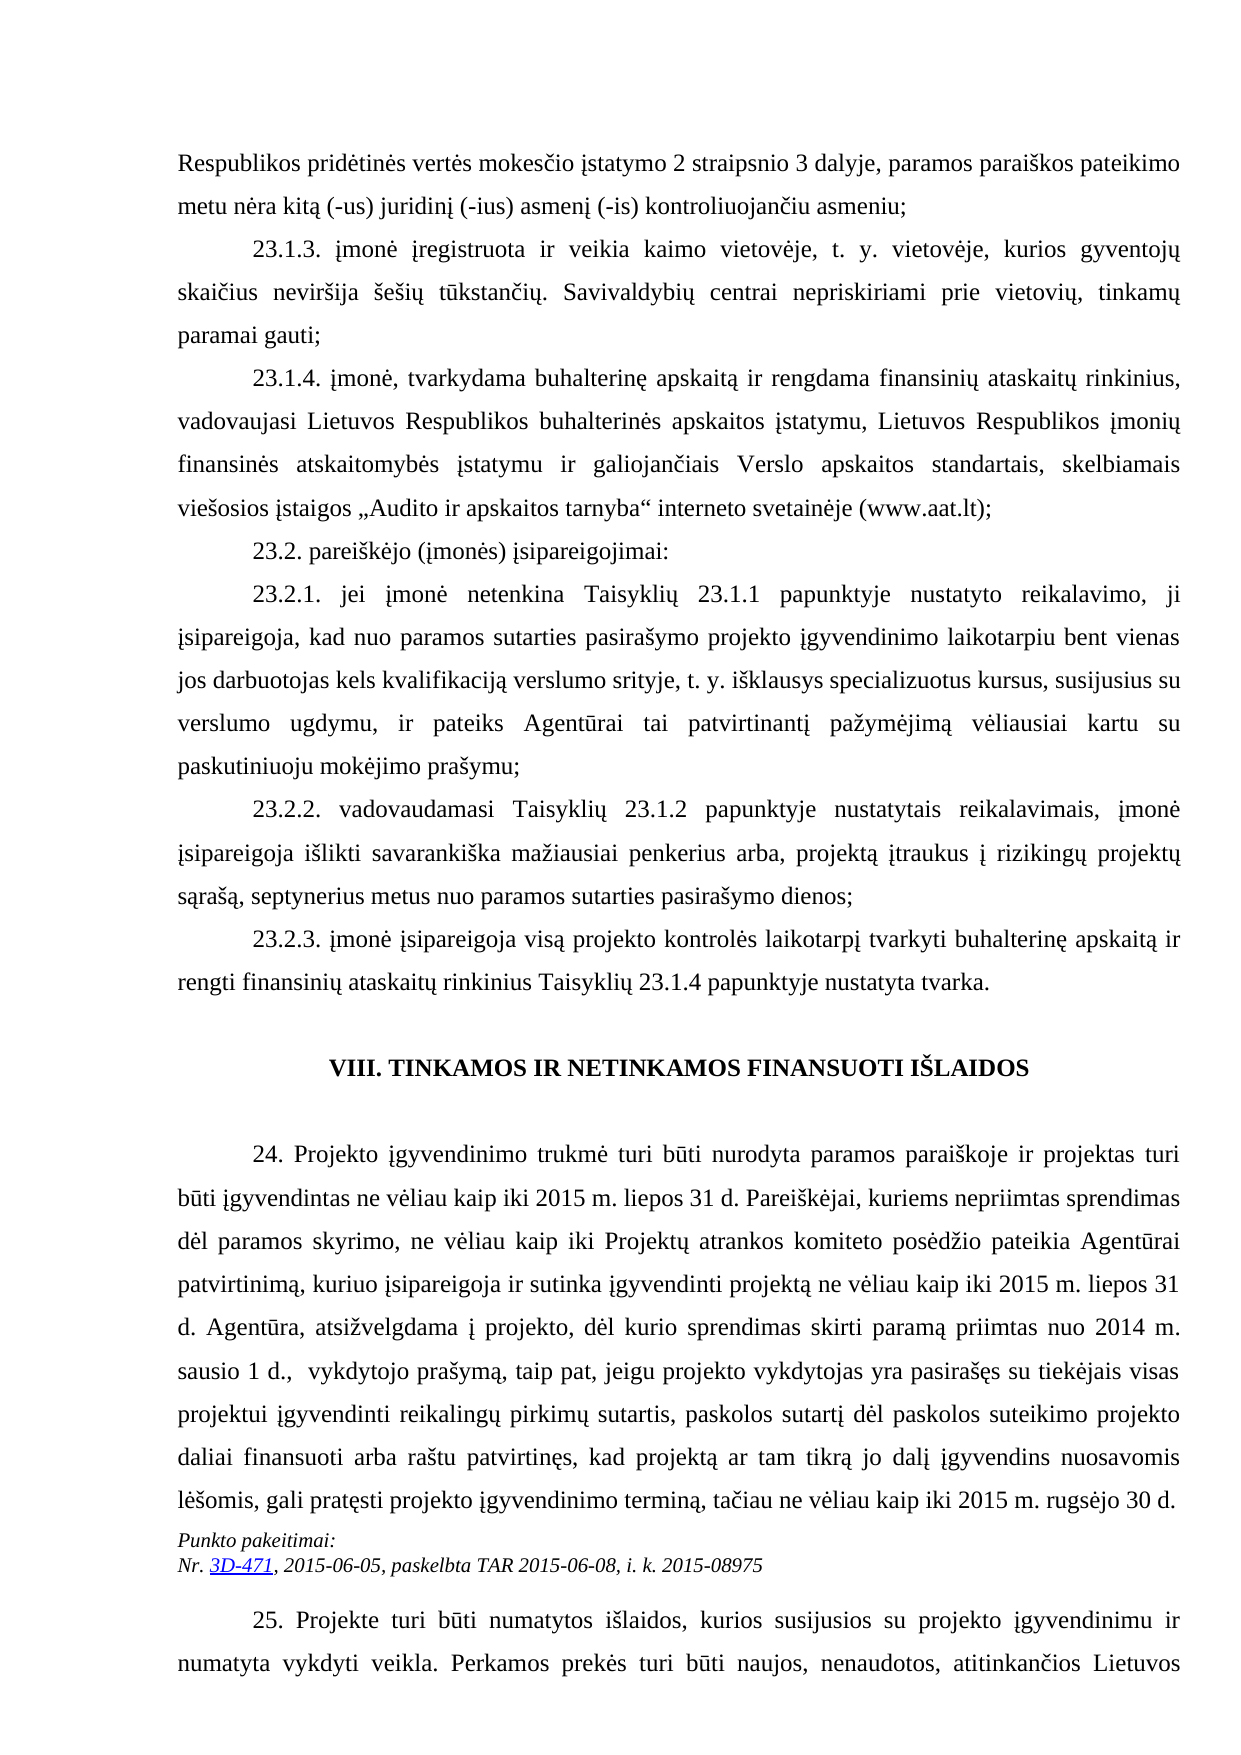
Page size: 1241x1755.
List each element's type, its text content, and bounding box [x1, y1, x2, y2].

text Punkto pakeitimai: [177, 1528, 1181, 1552]
text VIII. TINKAMOS IR NETINKAMOS FINANSUOTI IŠLAIDOS [177, 1053, 1181, 1082]
text 25. Projekte turi būti numatytos išlaidos, kurios susijusios su projekto įgyvendinimu ir numatyta vykdyti veikla. Perkamos prekės turi būti naujos, nenaudotos, atitinkančios Lietuvos [177, 1605, 1181, 1677]
text 23.2.3. įmonė įsipareigoja visą projekto kontrolės laikotarpį tvarkyti buhalterinę apskaitą ir rengti finansinių ataskaitų rinkinius Taisyklių 23.1.4 papunktyje nustatyta tvarka. [177, 924, 1181, 996]
text 23.1.4. įmonė, tvarkydama buhalterinę apskaitą ir rengdama finansinių ataskaitų rinkinius, vadovaujasi Lietuvos Respublikos buhalterinės apskaitos įstatymu, Lietuvos Respublikos įmonių finansinės atskaitomybės įstatymu ir galiojančiais Verslo apskaitos standartais, skelbiamais viešosios įstaigos „Audito ir apskaitos tarnyba“ interneto svetainėje (www.aat.lt); [177, 363, 1181, 521]
text 23.2.2. vadovaudamasi Taisyklių 23.1.2 papunktyje nustatytais reikalavimais, įmonė įsipareigoja išlikti savarankiška mažiausiai penkerius arba, projektą įtraukus į rizikingų projektų sąrašą, septynerius metus nuo paramos sutarties pasirašymo dienos; [177, 794, 1181, 909]
text 23.1.3. įmonė įregistruota ir veikia kaimo vietovėje, t. y. vietovėje, kurios gyventojų skaičius neviršija šešių tūkstančių. Savivaldybių centrai nepriskiriami prie vietovių, tinkamų paramai gauti; [177, 234, 1181, 349]
text 23.2. pareiškėjo (įmonės) įsipareigojimai: [177, 536, 1181, 564]
text 24. Projekto įgyvendinimo trukmė turi būti nurodyta paramos paraiškoje ir projektas turi būti įgyvendintas ne vėliau kaip iki 2015 m. liepos 31 d. Pareiškėjai, kuriems nepriimtas sprendimas dėl paramos skyrimo, ne vėliau kaip iki Projektų atrankos komiteto posėdžio pateikia Agentūrai patvirtinimą, kuriuo įsipareigoja ir sutinka įgyvendinti projektą ne vėliau kaip iki 2015 m. liepos 31 d. Agentūra, atsižvelgdama į projekto, dėl kurio sprendimas skirti paramą priimtas nuo 2014 m. sausio 1 d., vykdytojo prašymą, taip pat, jeigu projekto vykdytojas yra pasirašęs su tiekėjais visas projektui įgyvendinti reikalingų pirkimų sutartis, paskolos sutartį dėl paskolos suteikimo projekto daliai finansuoti arba raštu patvirtinęs, kad projektą ar tam tikrą jo dalį įgyvendins nuosavomis lėšomis, gali pratęsti projekto įgyvendinimo terminą, tačiau ne vėliau kaip iki 2015 m. rugsėjo 30 d. [177, 1139, 1181, 1514]
text Nr. 3D-471, 2015-06-05, paskelbta TAR 2015-06-08, i. k. 2015-08975 [177, 1552, 1181, 1577]
text Respublikos pridėtinės vertės mokesčio įstatymo 2 straipsnio 3 dalyje, paramos paraiškos pateikimo metu nėra kitą (-us) juridinį (-ius) asmenį (-is) kontroliuojančiu asmeniu; [177, 148, 1181, 219]
text 23.2.1. jei įmonė netenkina Taisyklių 23.1.1 papunktyje nustatyto reikalavimo, ji įsipareigoja, kad nuo paramos sutarties pasirašymo projekto įgyvendinimo laikotarpiu bent vienas jos darbuotojas kels kvalifikaciją verslumo srityje, t. y. išklausys specializuotus kursus, susijusius su verslumo ugdymu, ir pateiks Agentūrai tai patvirtinantį pažymėjimą vėliausiai kartu su paskutiniuoju mokėjimo prašymu; [177, 579, 1181, 780]
